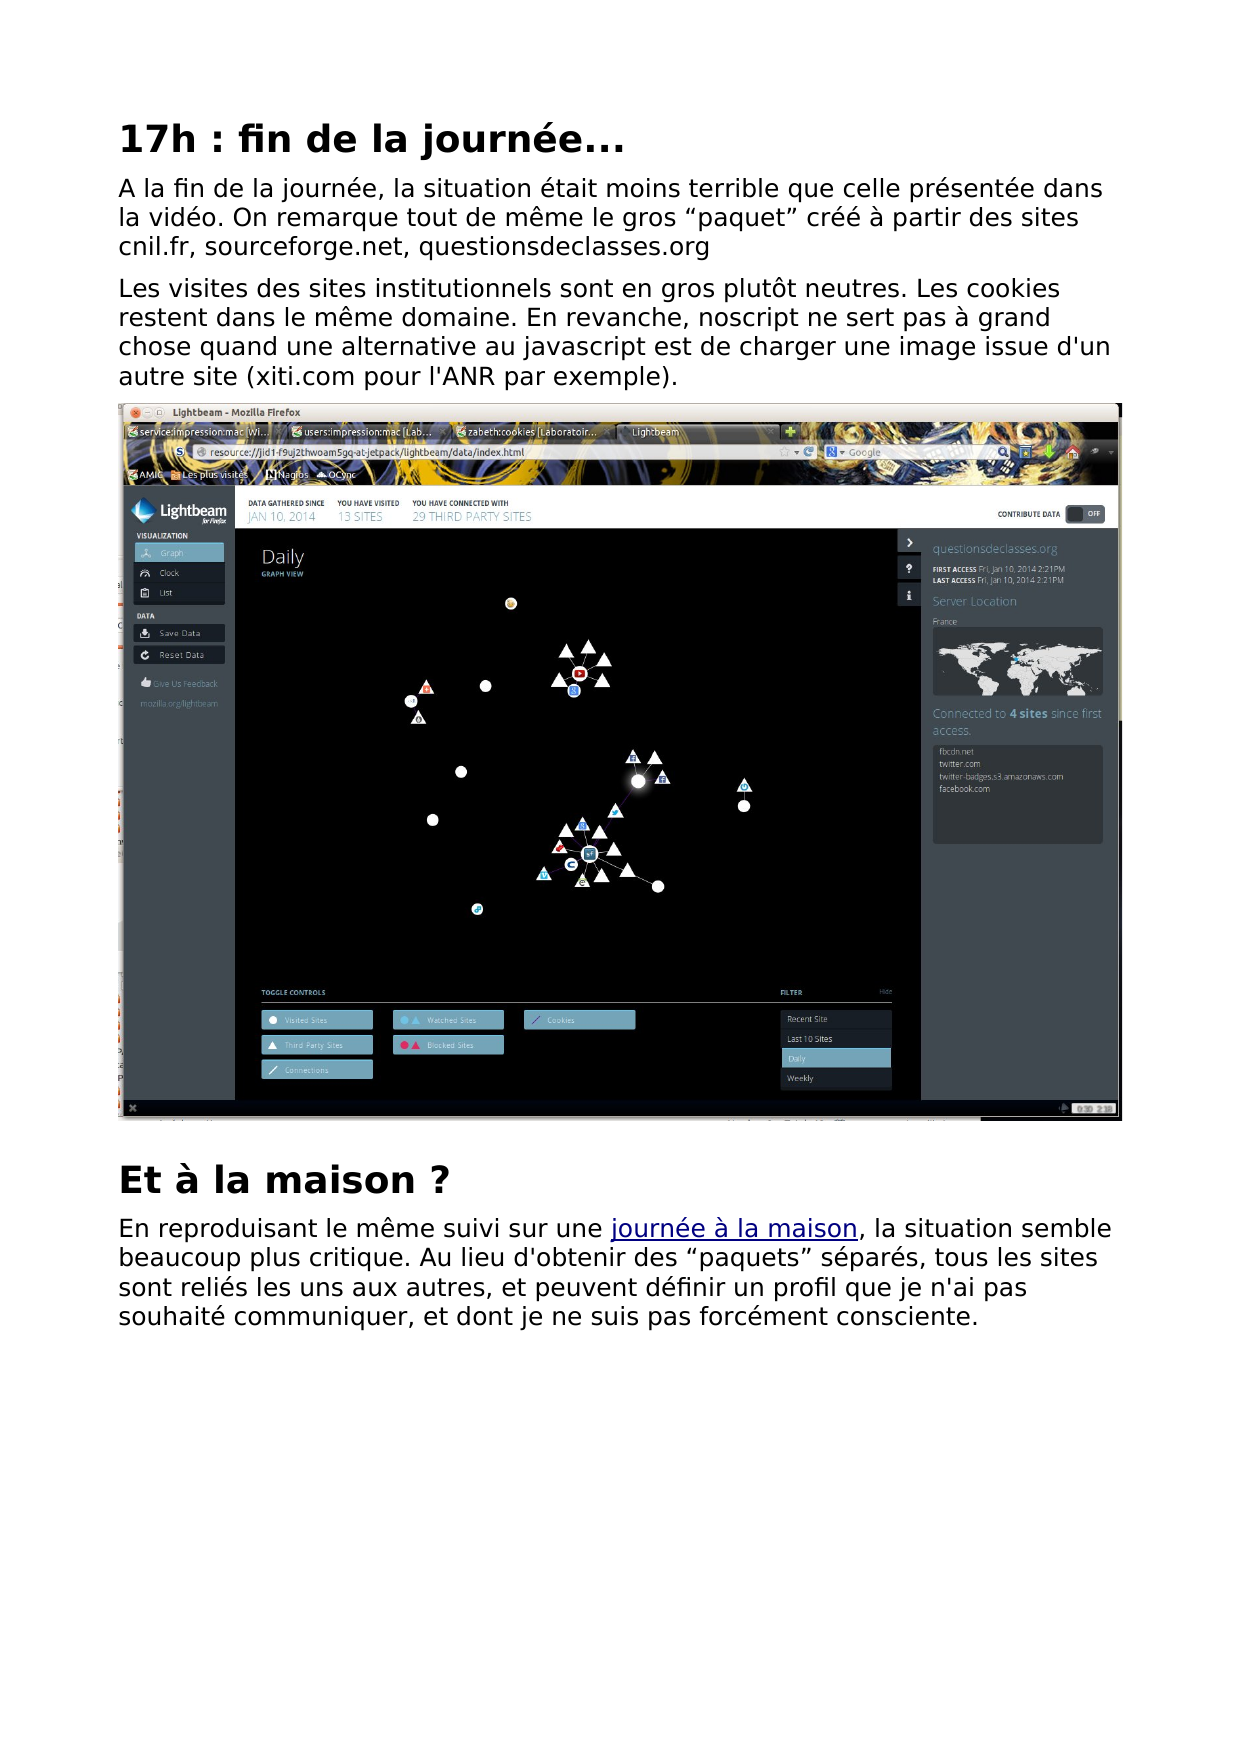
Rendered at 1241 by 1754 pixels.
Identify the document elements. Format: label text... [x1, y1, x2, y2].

subtitle 17h : fin de la journée... [118, 118, 1122, 162]
text En reproduisant le même suivi sur une journée à la maison, la situation semble beaucoup plus critique. Au lieu d'obtenir des “paquets” séparés, tous les sites sont reliés les uns aux autres, et peuvent définir un profil que je n'ai pas souhaité communiquer, et dont je ne suis pas forcément consciente. [118, 1214, 1122, 1331]
text Les visites des sites institutionnels sont en gros plutôt neutres. Les cookies restent dans le même domaine. En revanche, noscript ne sert pas à grand chose quand une alternative au javascript est de charger une image issue d'un autre site (xiti.com pour l'ANR par exemple). [118, 274, 1122, 391]
text A la fin de la journée, la situation était moins terrible que celle présentée dans la vidéo. On remarque tout de même le gros “paquet” créé à partir des sites cnil.fr, sourceforge.net, questionsdeclasses.org [118, 174, 1122, 262]
picture [118, 403, 1123, 1121]
subtitle Et à la maison ? [118, 1158, 1122, 1202]
